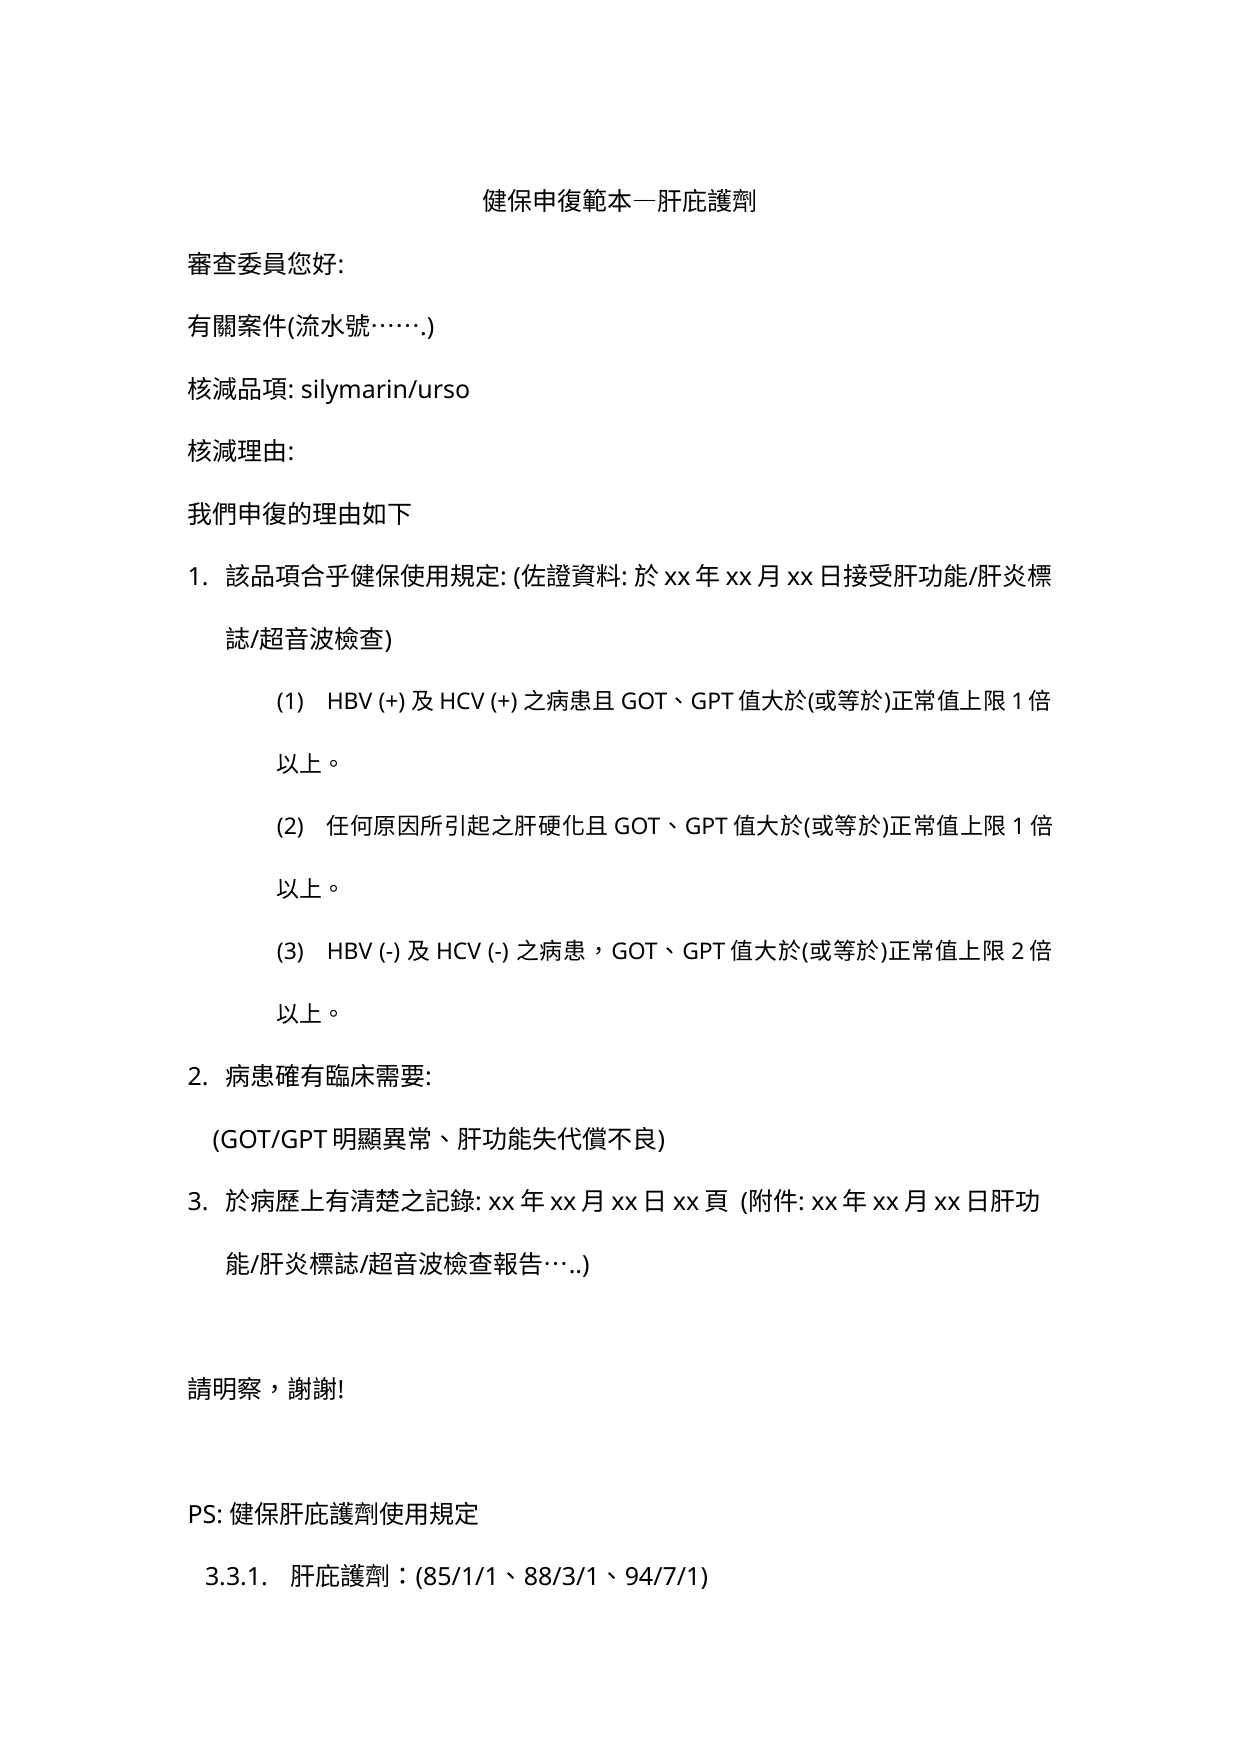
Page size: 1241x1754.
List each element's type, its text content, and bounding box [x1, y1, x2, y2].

text (1) HBV (+) 及HCV (+) 之病患且GOT、GPT值大於(或等於)正常值上限1倍以上。 [277, 658, 1053, 783]
list 該品項合乎健保使用規定: (佐證資料: 於xx年xx月xx日接受肝功能/肝炎標誌/超音波檢查) [187, 533, 1053, 658]
list 病患確有臨床需要: [187, 1033, 1053, 1096]
text 請明察，謝謝! [187, 1346, 1053, 1408]
text 核減理由: [187, 408, 1053, 471]
list 於病歷上有清楚之記錄: xx年xx月xx日xx頁 (附件: xx年xx月xx日肝功能/肝炎標誌/超音波檢查報告…..) [187, 1158, 1053, 1283]
text (3) HBV (-) 及HCV (-) 之病患，GOT、GPT值大於(或等於)正常值上限2倍以上。 [277, 908, 1053, 1033]
text PS: 健保肝庇護劑使用規定 [187, 1471, 1053, 1533]
text 我們申復的理由如下 [187, 471, 1053, 533]
text (2) 任何原因所引起之肝硬化且GOT、GPT值大於(或等於)正常值上限1倍以上。 [277, 783, 1053, 908]
text 有關案件(流水號…….) [187, 283, 1053, 346]
text 核減品項: silymarin/urso [187, 346, 1053, 408]
text 審查委員您好: [187, 221, 1053, 283]
text 健保申復範本—肝庇護劑 [187, 158, 1053, 221]
text (GOT/GPT明顯異常、肝功能失代償不良) [212, 1096, 1003, 1158]
text 3.3.1. 肝庇護劑：(85/1/1、88/3/1、94/7/1) [205, 1533, 1053, 1596]
